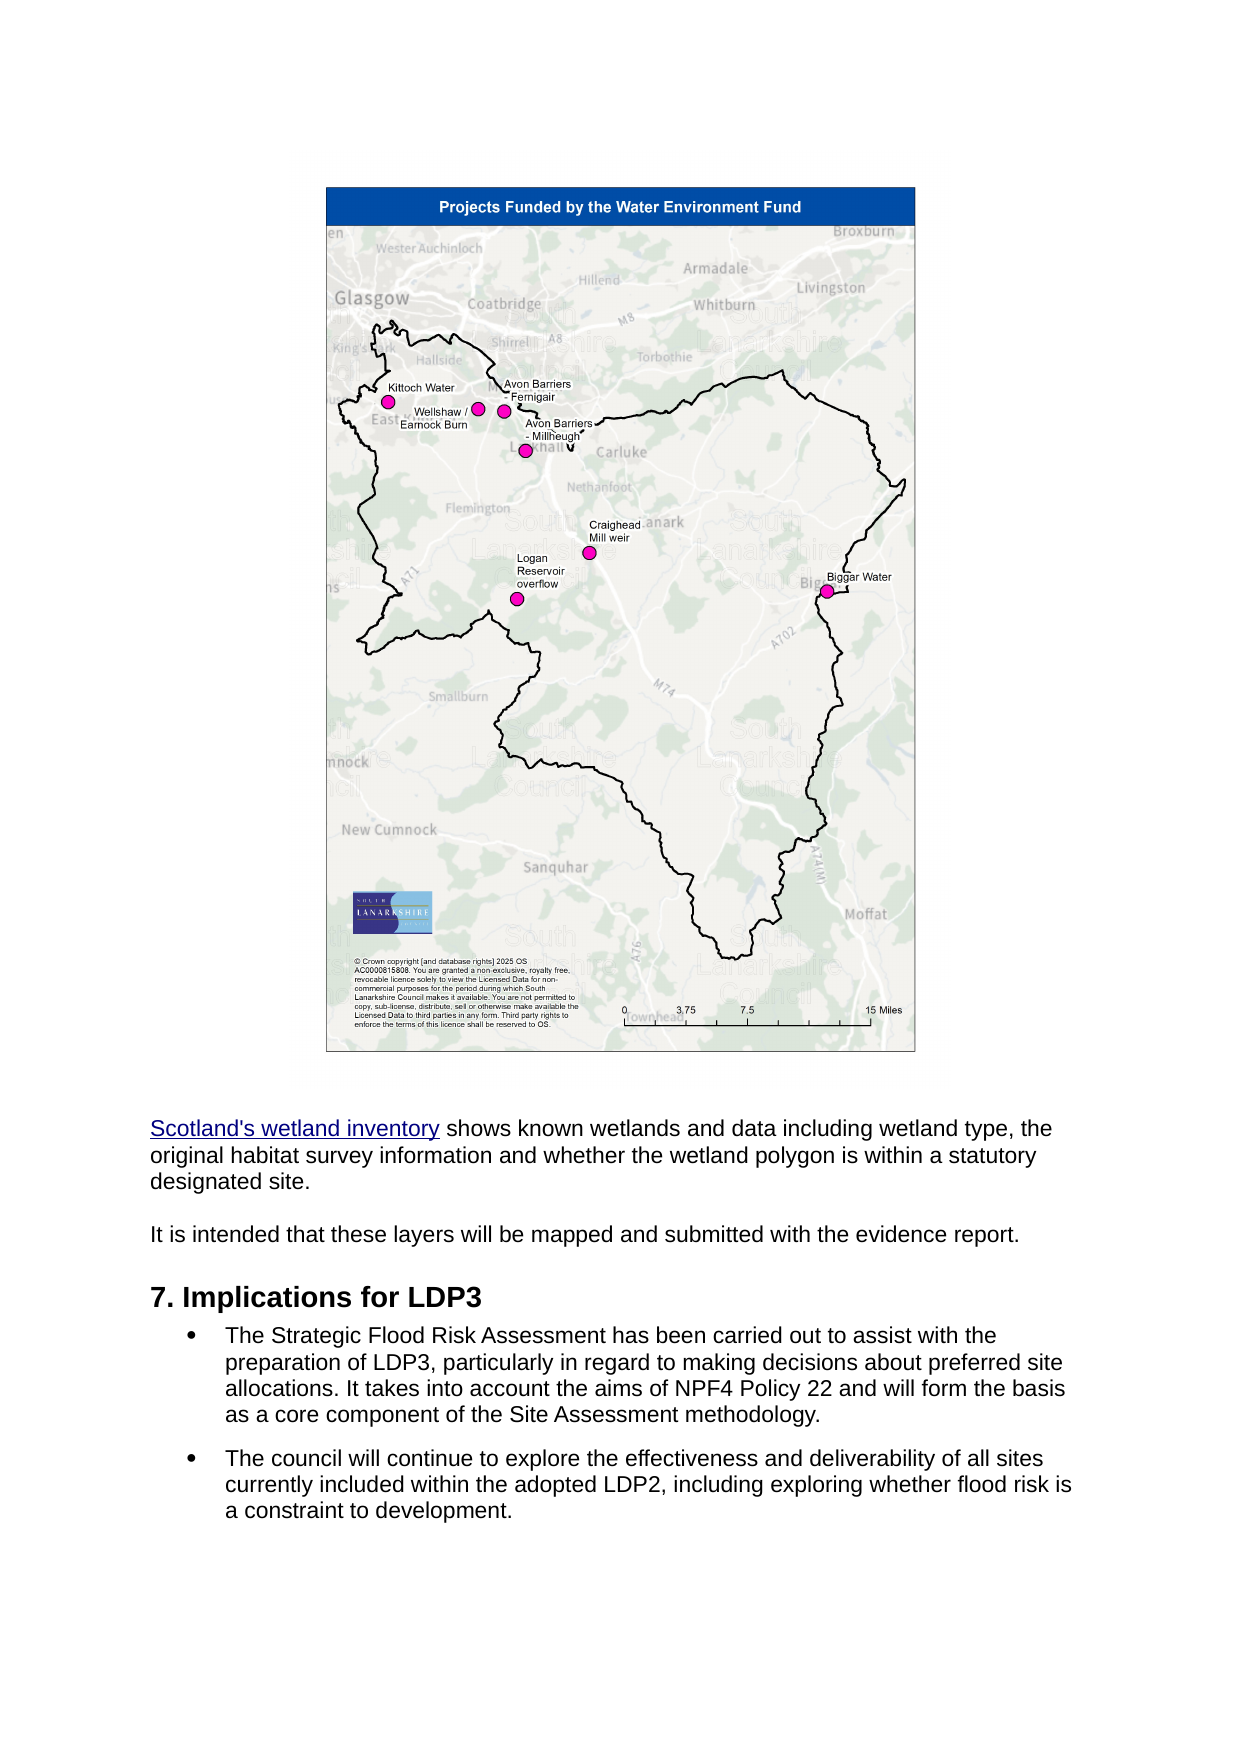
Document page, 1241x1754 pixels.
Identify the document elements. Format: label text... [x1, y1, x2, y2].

text It is intended that these layers will be mapped and submitted with the evidence report. [150, 1221, 1090, 1247]
text Scotland's wetland inventory shows known wetlands and data including wetland type, the original habitat survey information and whether the wetland polygon is within a statutory designated site. [150, 1115, 1090, 1194]
subtitle 7. Implications for LDP3 [150, 1281, 1090, 1314]
list The Strategic Flood Risk Assessment has been carried out to assist with the preparation of LDP3, particularly in regard to making decisions about preferred site allocations. It takes into account the aims of NPF4 Policy 22 and will form the basis as a core component of the Site Assessment methodology. [187, 1322, 1090, 1428]
list The council will continue to explore the effectiveness and deliverability of all sites currently included within the adopted LDP2, including exploring whether flood risk is a constraint to development. [187, 1444, 1090, 1523]
